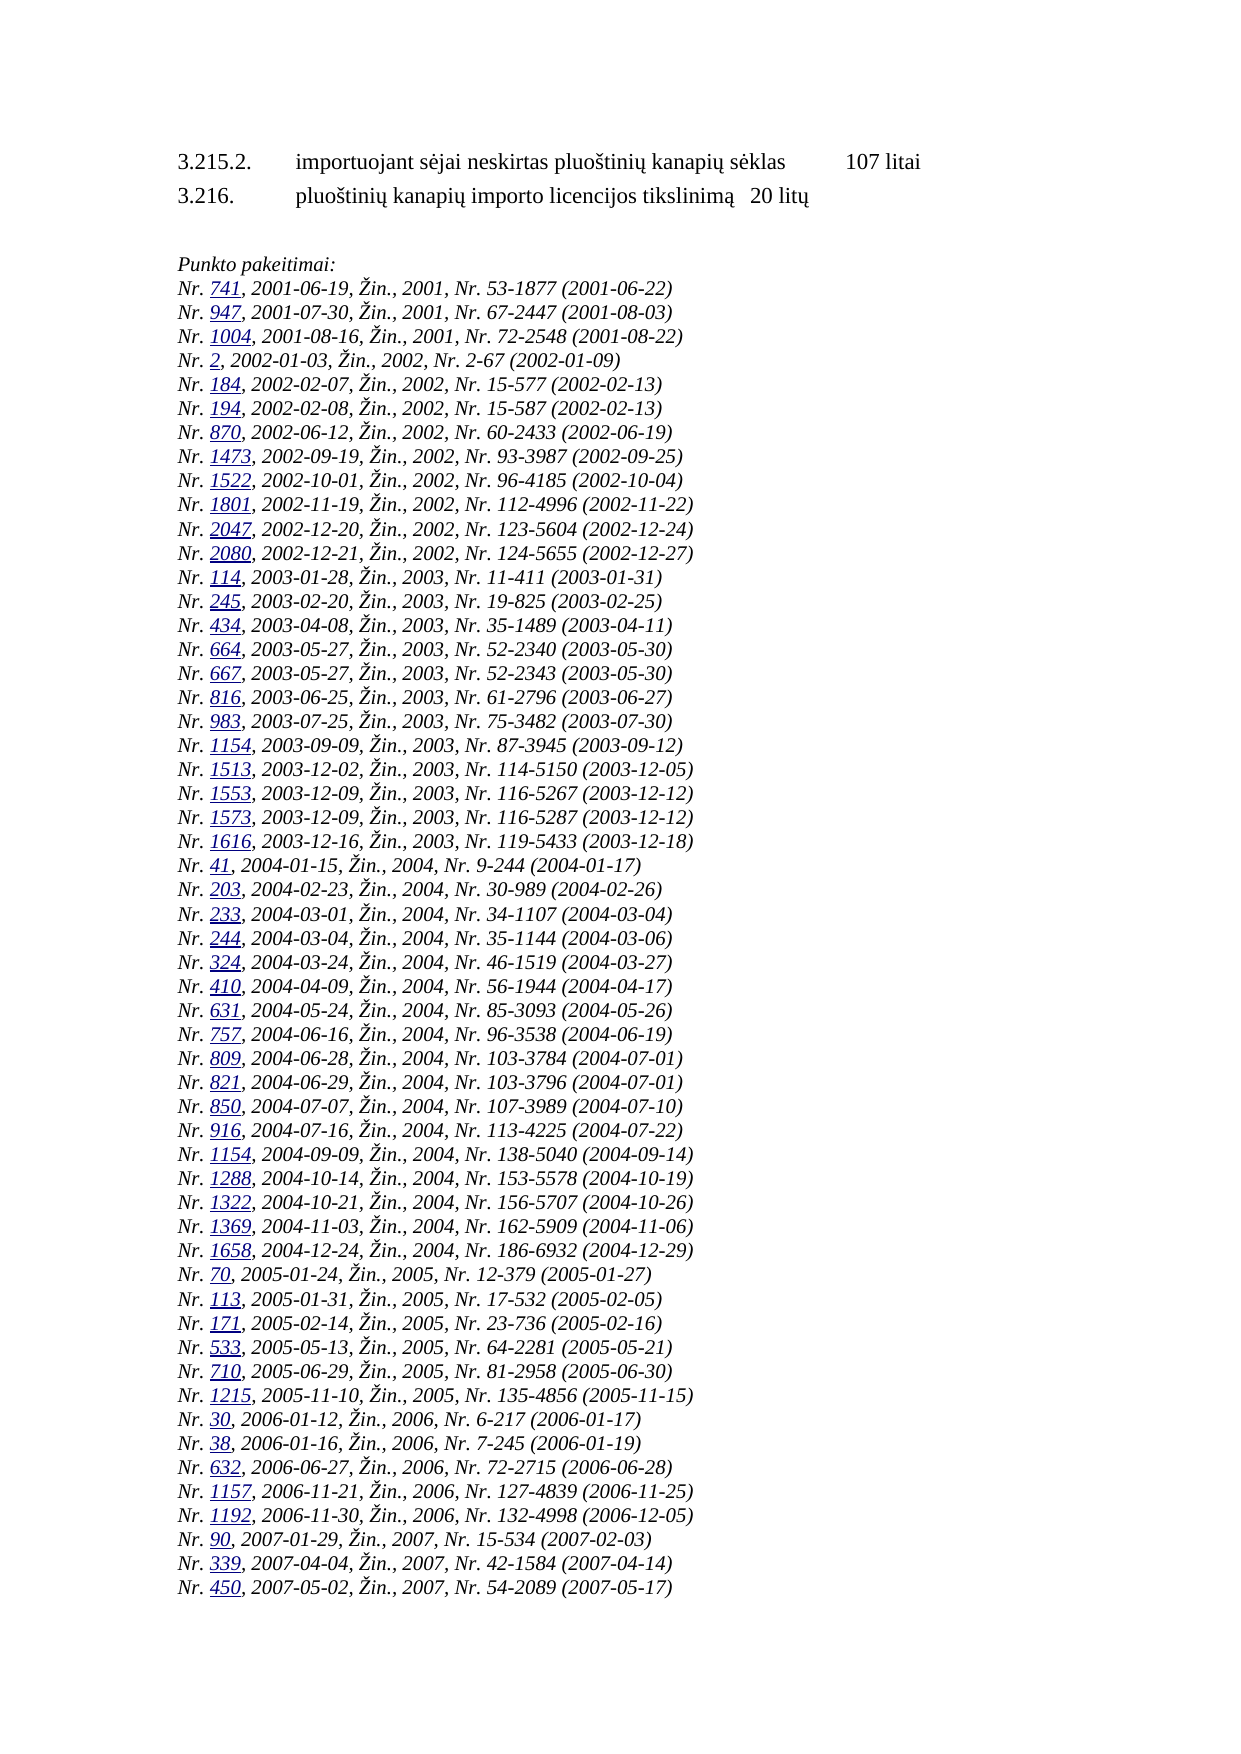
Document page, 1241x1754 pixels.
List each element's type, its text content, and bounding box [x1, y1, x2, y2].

text Nr. 821, 2004-06-29, Žin., 2004, Nr. 103-3796 (2004-07-01) [177, 1070, 1122, 1094]
text Nr. 533, 2005-05-13, Žin., 2005, Nr. 64-2281 (2005-05-21) [177, 1334, 1122, 1359]
text Nr. 233, 2004-03-01, Žin., 2004, Nr. 34-1107 (2004-03-04) [177, 901, 1122, 926]
text Nr. 1157, 2006-11-21, Žin., 2006, Nr. 127-4839 (2006-11-25) [177, 1479, 1122, 1503]
text Nr. 809, 2004-06-28, Žin., 2004, Nr. 103-3784 (2004-07-01) [177, 1046, 1122, 1070]
text Nr. 194, 2002-02-08, Žin., 2002, Nr. 15-587 (2002-02-13) [177, 396, 1122, 420]
text Nr. 632, 2006-06-27, Žin., 2006, Nr. 72-2715 (2006-06-28) [177, 1455, 1122, 1479]
text Nr. 850, 2004-07-07, Žin., 2004, Nr. 107-3989 (2004-07-10) [177, 1094, 1122, 1118]
text Nr. 30, 2006-01-12, Žin., 2006, Nr. 6-217 (2006-01-17) [177, 1407, 1122, 1431]
text 3.215.2. importuojant sėjai neskirtas pluoštinių kanapių sėklas 107 litai [177, 148, 930, 174]
text Nr. 667, 2003-05-27, Žin., 2003, Nr. 52-2343 (2003-05-30) [177, 661, 1122, 685]
text Nr. 631, 2004-05-24, Žin., 2004, Nr. 85-3093 (2004-05-26) [177, 998, 1122, 1022]
text Nr. 203, 2004-02-23, Žin., 2004, Nr. 30-989 (2004-02-26) [177, 877, 1122, 901]
text Nr. 410, 2004-04-09, Žin., 2004, Nr. 56-1944 (2004-04-17) [177, 974, 1122, 998]
text Nr. 41, 2004-01-15, Žin., 2004, Nr. 9-244 (2004-01-17) [177, 853, 1122, 877]
text Nr. 1369, 2004-11-03, Žin., 2004, Nr. 162-5909 (2004-11-06) [177, 1214, 1122, 1238]
text Nr. 184, 2002-02-07, Žin., 2002, Nr. 15-577 (2002-02-13) [177, 372, 1122, 396]
text 3.216. pluoštinių kanapių importo licencijos tikslinimą 20 litų [177, 182, 930, 209]
text Nr. 870, 2002-06-12, Žin., 2002, Nr. 60-2433 (2002-06-19) [177, 420, 1122, 444]
text Nr. 2, 2002-01-03, Žin., 2002, Nr. 2-67 (2002-01-09) [177, 348, 1122, 372]
text Nr. 757, 2004-06-16, Žin., 2004, Nr. 96-3538 (2004-06-19) [177, 1022, 1122, 1046]
text Nr. 171, 2005-02-14, Žin., 2005, Nr. 23-736 (2005-02-16) [177, 1311, 1122, 1334]
text Nr. 2080, 2002-12-21, Žin., 2002, Nr. 124-5655 (2002-12-27) [177, 541, 1122, 564]
text Nr. 244, 2004-03-04, Žin., 2004, Nr. 35-1144 (2004-03-06) [177, 926, 1122, 949]
text Nr. 664, 2003-05-27, Žin., 2003, Nr. 52-2340 (2003-05-30) [177, 637, 1122, 661]
text Nr. 434, 2003-04-08, Žin., 2003, Nr. 35-1489 (2003-04-11) [177, 613, 1122, 637]
text Nr. 450, 2007-05-02, Žin., 2007, Nr. 54-2089 (2007-05-17) [177, 1575, 1122, 1599]
text Punkto pakeitimai: [177, 252, 1122, 276]
text Nr. 983, 2003-07-25, Žin., 2003, Nr. 75-3482 (2003-07-30) [177, 709, 1122, 733]
text Nr. 38, 2006-01-16, Žin., 2006, Nr. 7-245 (2006-01-19) [177, 1431, 1122, 1455]
text Nr. 1573, 2003-12-09, Žin., 2003, Nr. 116-5287 (2003-12-12) [177, 805, 1122, 829]
text Nr. 1513, 2003-12-02, Žin., 2003, Nr. 114-5150 (2003-12-05) [177, 757, 1122, 781]
text Nr. 2047, 2002-12-20, Žin., 2002, Nr. 123-5604 (2002-12-24) [177, 516, 1122, 541]
text Nr. 947, 2001-07-30, Žin., 2001, Nr. 67-2447 (2001-08-03) [177, 300, 1122, 324]
text Nr. 1658, 2004-12-24, Žin., 2004, Nr. 186-6932 (2004-12-29) [177, 1238, 1122, 1262]
text Nr. 1801, 2002-11-19, Žin., 2002, Nr. 112-4996 (2002-11-22) [177, 492, 1122, 516]
text Nr. 1288, 2004-10-14, Žin., 2004, Nr. 153-5578 (2004-10-19) [177, 1166, 1122, 1190]
text Nr. 1522, 2002-10-01, Žin., 2002, Nr. 96-4185 (2002-10-04) [177, 468, 1122, 492]
text Nr. 245, 2003-02-20, Žin., 2003, Nr. 19-825 (2003-02-25) [177, 589, 1122, 613]
text Nr. 741, 2001-06-19, Žin., 2001, Nr. 53-1877 (2001-06-22) [177, 276, 1122, 300]
text Nr. 324, 2004-03-24, Žin., 2004, Nr. 46-1519 (2004-03-27) [177, 949, 1122, 974]
text Nr. 1473, 2002-09-19, Žin., 2002, Nr. 93-3987 (2002-09-25) [177, 444, 1122, 468]
text Nr. 114, 2003-01-28, Žin., 2003, Nr. 11-411 (2003-01-31) [177, 564, 1122, 589]
text Nr. 1154, 2003-09-09, Žin., 2003, Nr. 87-3945 (2003-09-12) [177, 733, 1122, 757]
text Nr. 710, 2005-06-29, Žin., 2005, Nr. 81-2958 (2005-06-30) [177, 1359, 1122, 1383]
text Nr. 1154, 2004-09-09, Žin., 2004, Nr. 138-5040 (2004-09-14) [177, 1142, 1122, 1166]
text Nr. 113, 2005-01-31, Žin., 2005, Nr. 17-532 (2005-02-05) [177, 1286, 1122, 1311]
text Nr. 90, 2007-01-29, Žin., 2007, Nr. 15-534 (2007-02-03) [177, 1527, 1122, 1551]
text Nr. 916, 2004-07-16, Žin., 2004, Nr. 113-4225 (2004-07-22) [177, 1118, 1122, 1142]
text Nr. 339, 2007-04-04, Žin., 2007, Nr. 42-1584 (2007-04-14) [177, 1551, 1122, 1575]
text Nr. 1004, 2001-08-16, Žin., 2001, Nr. 72-2548 (2001-08-22) [177, 324, 1122, 348]
text Nr. 1553, 2003-12-09, Žin., 2003, Nr. 116-5267 (2003-12-12) [177, 781, 1122, 805]
text Nr. 816, 2003-06-25, Žin., 2003, Nr. 61-2796 (2003-06-27) [177, 685, 1122, 709]
text Nr. 1215, 2005-11-10, Žin., 2005, Nr. 135-4856 (2005-11-15) [177, 1383, 1122, 1407]
text Nr. 1192, 2006-11-30, Žin., 2006, Nr. 132-4998 (2006-12-05) [177, 1503, 1122, 1527]
text Nr. 1322, 2004-10-21, Žin., 2004, Nr. 156-5707 (2004-10-26) [177, 1190, 1122, 1214]
text Nr. 70, 2005-01-24, Žin., 2005, Nr. 12-379 (2005-01-27) [177, 1262, 1122, 1286]
text Nr. 1616, 2003-12-16, Žin., 2003, Nr. 119-5433 (2003-12-18) [177, 829, 1122, 853]
